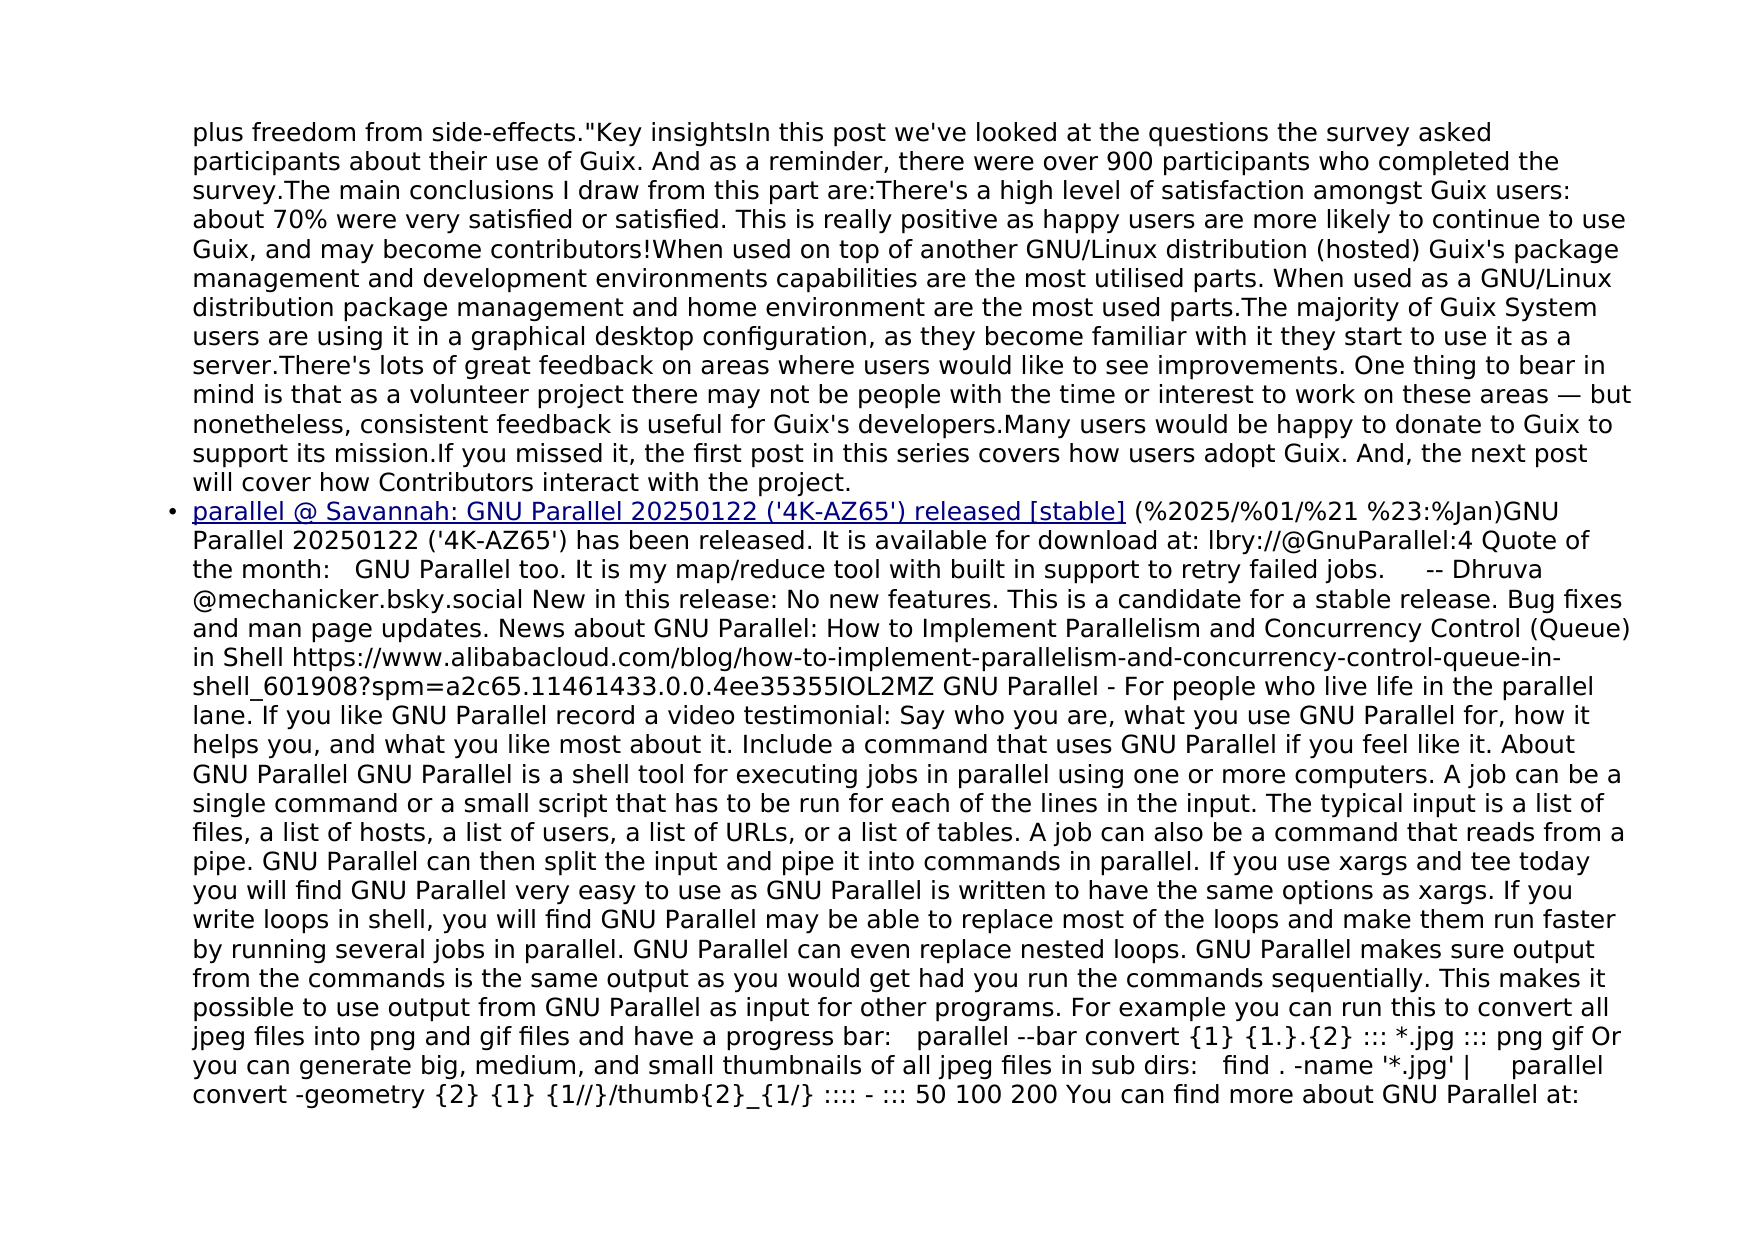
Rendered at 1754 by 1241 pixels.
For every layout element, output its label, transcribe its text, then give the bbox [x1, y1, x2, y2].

list plus freedom from side-effects."Key insightsIn this post we've looked at the questions the survey asked participants about their use of Guix. And as a reminder, there were over 900 participants who completed the survey.The main conclusions I draw from this part are:There's a high level of satisfaction amongst Guix users: about 70% were very satisfied or satisfied. This is really positive as happy users are more likely to continue to use Guix, and may become contributors!When used on top of another GNU/Linux distribution (hosted) Guix's package management and development environments capabilities are the most utilised parts. When used as a GNU/Linux distribution package management and home environment are the most used parts.The majority of Guix System users are using it in a graphical desktop configuration, as they become familiar with it they start to use it as a server.There's lots of great feedback on areas where users would like to see improvements. One thing to bear in mind is that as a volunteer project there may not be people with the time or interest to work on these areas — but nonetheless, consistent feedback is useful for Guix's developers.Many users would be happy to donate to Guix to support its mission.If you missed it, the first post in this series covers how users adopt Guix. And, the next post will cover how Contributors interact with the project. [177, 118, 1636, 497]
list parallel @ Savannah: GNU Parallel 20250122 ('4K-AZ65') released [stable] (%2025/%01/%21 %23:%Jan)GNU Parallel 20250122 ('4K-AZ65') has been released. It is available for download at: lbry://@GnuParallel:4 Quote of the month: GNU Parallel too. It is my map/reduce tool with built in support to retry failed jobs. -- Dhruva @mechanicker.bsky.social New in this release: No new features. This is a candidate for a stable release. Bug fixes and man page updates. News about GNU Parallel: How to Implement Parallelism and Concurrency Control (Queue) in Shell https://www.alibabacloud.com/blog/how-to-implement-parallelism-and-concurrency-control-queue-in-shell_601908?spm=a2c65.11461433.0.0.4ee35355IOL2MZ GNU Parallel - For people who live life in the parallel lane. If you like GNU Parallel record a video testimonial: Say who you are, what you use GNU Parallel for, how it helps you, and what you like most about it. Include a command that uses GNU Parallel if you feel like it. About GNU Parallel GNU Parallel is a shell tool for executing jobs in parallel using one or more computers. A job can be a single command or a small script that has to be run for each of the lines in the input. The typical input is a list of files, a list of hosts, a list of users, a list of URLs, or a list of tables. A job can also be a command that reads from a pipe. GNU Parallel can then split the input and pipe it into commands in parallel. If you use xargs and tee today you will find GNU Parallel very easy to use as GNU Parallel is written to have the same options as xargs. If you write loops in shell, you will find GNU Parallel may be able to replace most of the loops and make them run faster by running several jobs in parallel. GNU Parallel can even replace nested loops. GNU Parallel makes sure output from the commands is the same output as you would get had you run the commands sequentially. This makes it possible to use output from GNU Parallel as input for other programs. For example you can run this to convert all jpeg files into png and gif files and have a progress bar: parallel --bar convert {1} {1.}.{2} ::: *.jpg ::: png gif Or you can generate big, medium, and small thumbnails of all jpeg files in sub dirs: find . -name '*.jpg' | parallel convert -geometry {2} {1} {1//}/thumb{2}_{1/} :::: - ::: 50 100 200 You can find more about GNU Parallel at: [177, 497, 1636, 1110]
